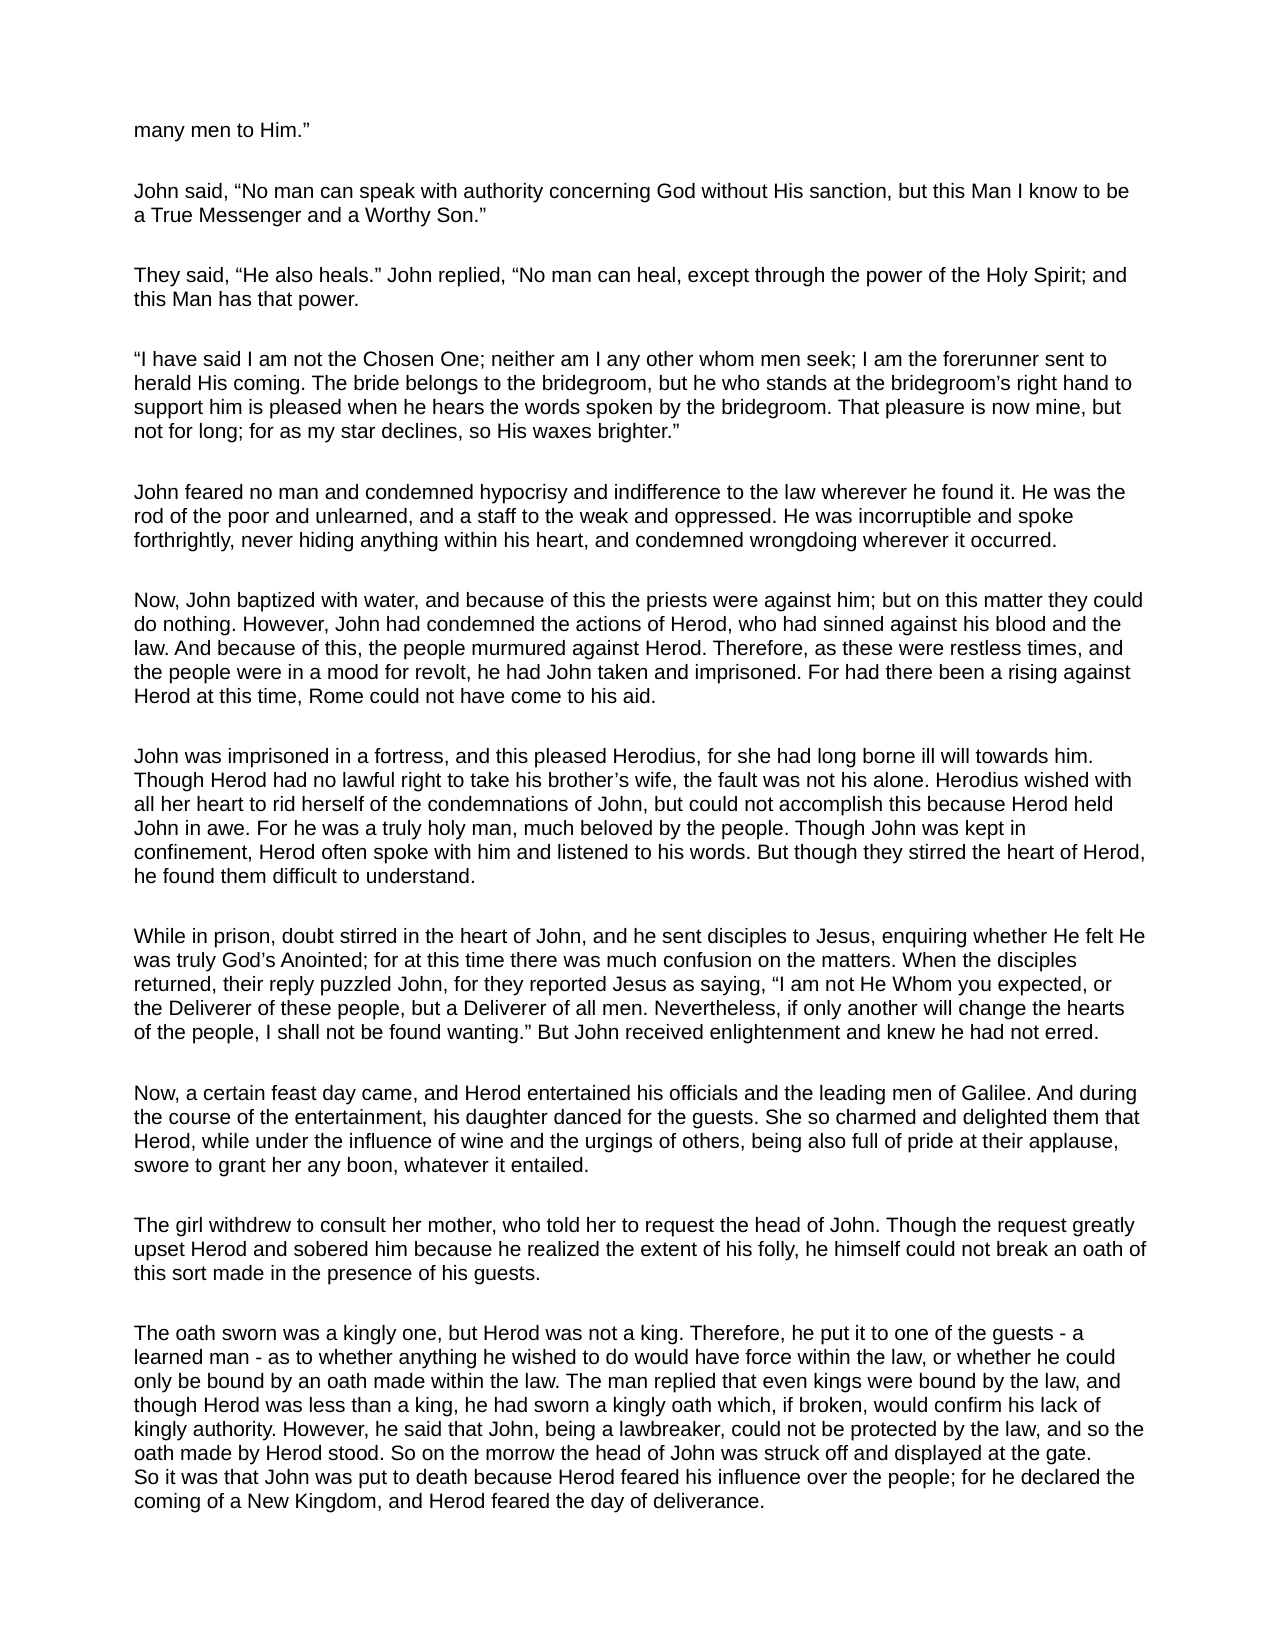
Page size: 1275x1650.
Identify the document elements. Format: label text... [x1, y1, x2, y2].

text John feared no man and condemned hypocrisy and indifference to the law wherever he found it. He was the rod of the poor and unlearned, and a staff to the weak and oppressed. He was incorruptible and spoke forthrightly, never hiding anything within his heart, and condemned wrongdoing wherever it occurred. [134, 456, 1147, 551]
text The girl withdrew to consult her mother, who told her to request the head of John. Though the request greatly upset Herod and sobered him because he realized the extent of his folly, he himself could not break an oath of this sort made in the presence of his guests. [134, 1189, 1147, 1285]
text Now, John baptized with water, and because of this the priests were against him; but on this matter they could do nothing. However, John had condemned the actions of Herod, who had sinned against his blood and the law. And because of this, the people murmured against Herod. Therefore, as these were restless times, and the people were in a mood for revolt, he had John taken and imprisoned. For had there been a rising against Herod at this time, Rome could not have come to his aid. [134, 564, 1147, 708]
text many men to Him.” [134, 118, 1147, 142]
text John was imprisoned in a fortress, and this pleased Herodius, for she had long borne ill will towards him. Though Herod had no lawful right to take his brother’s wife, the fault was not his alone. Herodius wished with all her heart to rid herself of the condemnations of John, but could not accomplish this because Herod held John in awe. For he was a truly holy man, much beloved by the people. Though John was kept in confinement, Herod often spoke with him and listened to his words. But though they stirred the heart of Herod, he found them difficult to understand. [134, 720, 1147, 888]
text They said, “He also heals.” John replied, “No man can heal, except through the power of the Holy Spirit; and this Man has that power. [134, 239, 1147, 311]
text John said, “No man can speak with authority concerning God without His sanction, but this Man I know to be a True Messenger and a Worthy Son.” [134, 154, 1147, 226]
text Now, a certain feast day came, and Herod entertained his officials and the leading men of Galilee. And during the course of the entertainment, his daughter danced for the guests. She so charmed and delighted them that Herod, while under the influence of wine and the urgings of others, being also full of pride at their applause, swore to grant her any boon, whatever it entailed. [134, 1057, 1147, 1176]
text The oath sworn was a kingly one, but Herod was not a king. Therefore, he put it to one of the guests - a learned man - as to whether anything he wished to do would have force within the law, or whether he could only be bound by an oath made within the law. The man replied that even kings were bound by the law, and though Herod was less than a king, he had sworn a kingly oath which, if broken, would confirm his lack of kingly authority. However, he said that John, being a lawbreaker, could not be protected by the law, and so the oath made by Herod stood. So on the morrow the head of John was struck off and displayed at the gate. So it was that John was put to death because Herod feared his influence over the people; for he declared the coming of a New Kingdom, and Herod feared the day of deliverance. [134, 1297, 1147, 1513]
text “I have said I am not the Chosen One; neither am I any other whom men seek; I am the forerunner sent to herald His coming. The bride belongs to the bridegroom, but he who stands at the bridegroom’s right hand to support him is pleased when he hears the words spoken by the bridegroom. That pleasure is now mine, but not for long; for as my star declines, so His waxes brighter.” [134, 323, 1147, 443]
text While in prison, doubt stirred in the heart of John, and he sent disciples to Jesus, enquiring whether He felt He was truly God’s Anointed; for at this time there was much confusion on the matters. When the disciples returned, their reply puzzled John, for they reported Jesus as saying, “I am not He Whom you expected, or the Deliverer of these people, but a Deliverer of all men. Nevertheless, if only another will change the hearts of the people, I shall not be found wanting.” But John received enlightenment and knew he had not erred. [134, 900, 1147, 1044]
